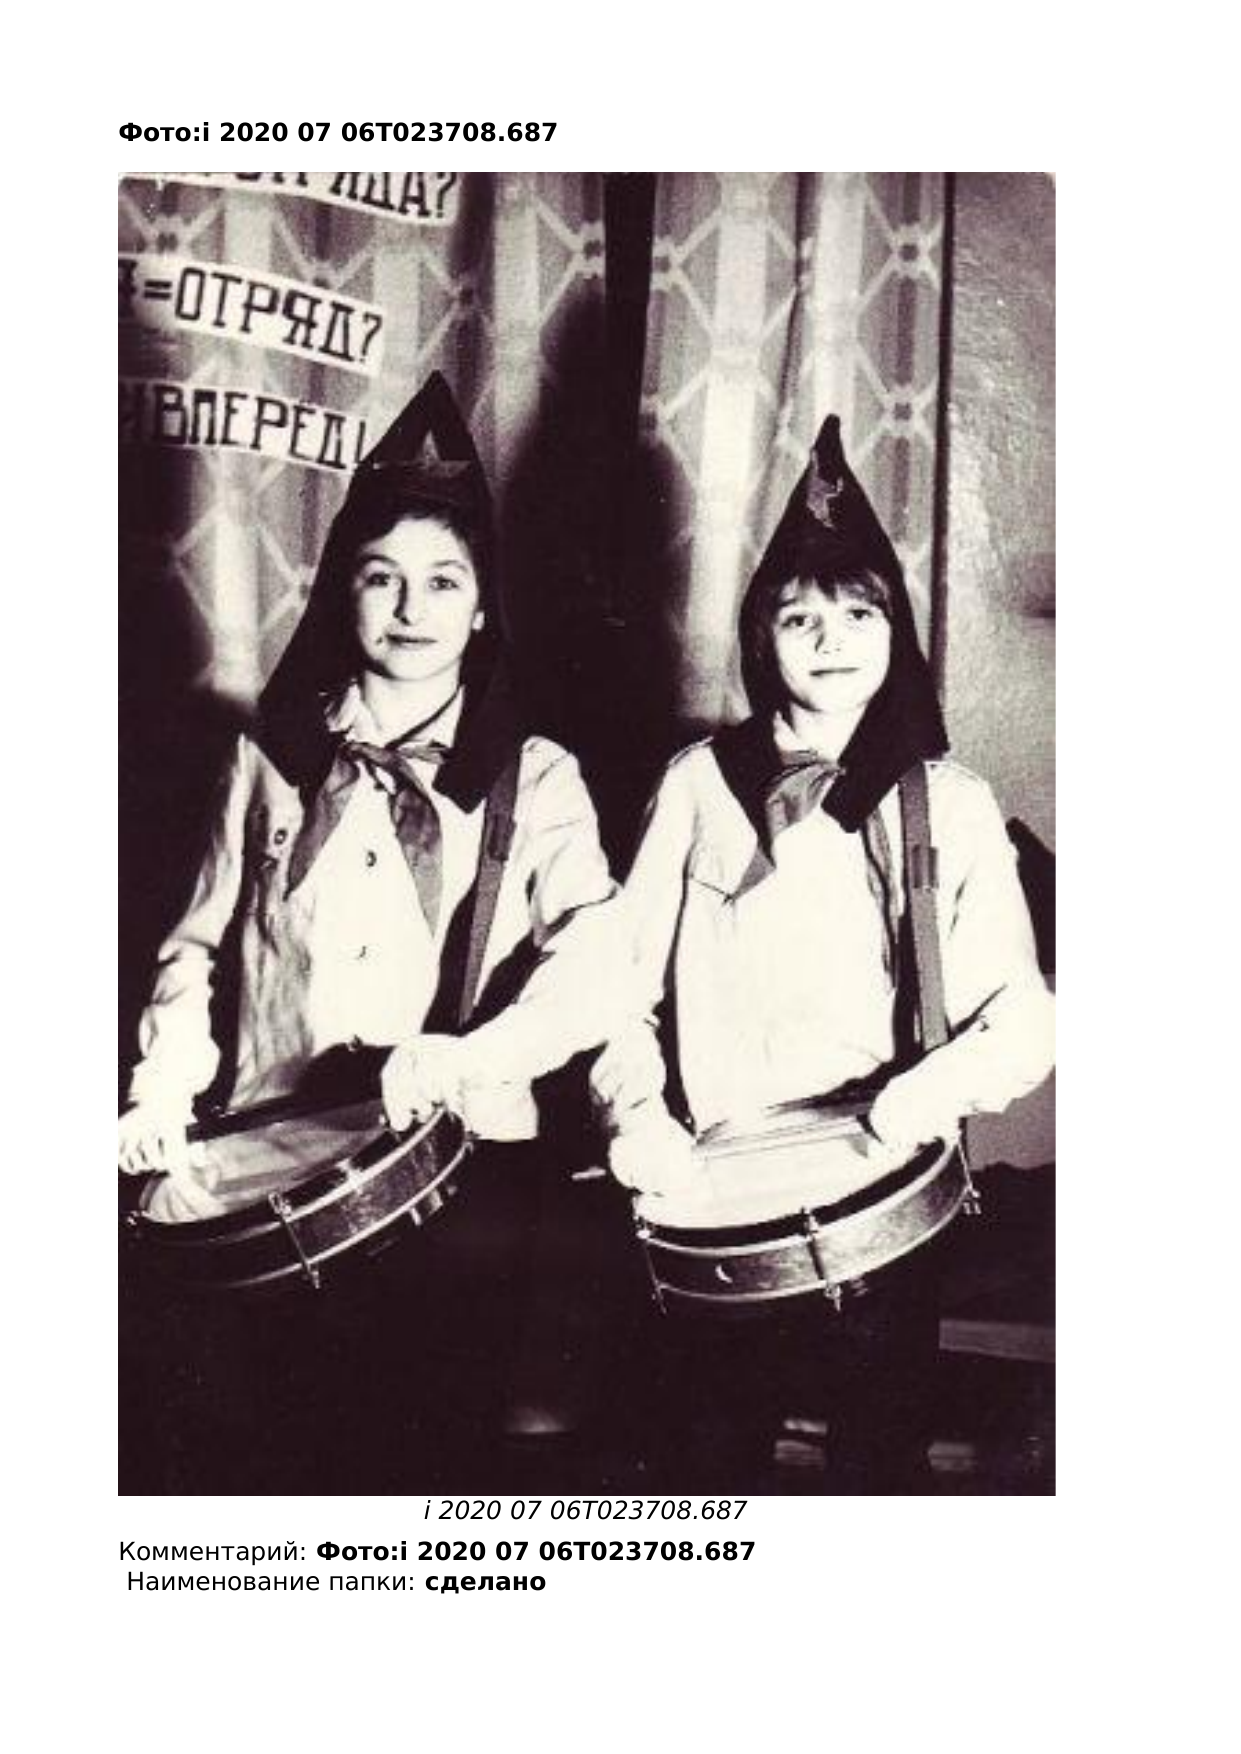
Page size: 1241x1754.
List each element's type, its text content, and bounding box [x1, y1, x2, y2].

text i 2020 07 06T023708.687 [118, 1496, 1056, 1525]
text Комментарий: Фото:i 2020 07 06T023708.687 Наименование папки: сделано [118, 1537, 1122, 1625]
subtitle Фото:i 2020 07 06T023708.687 [118, 118, 1122, 147]
picture [118, 172, 1056, 1496]
